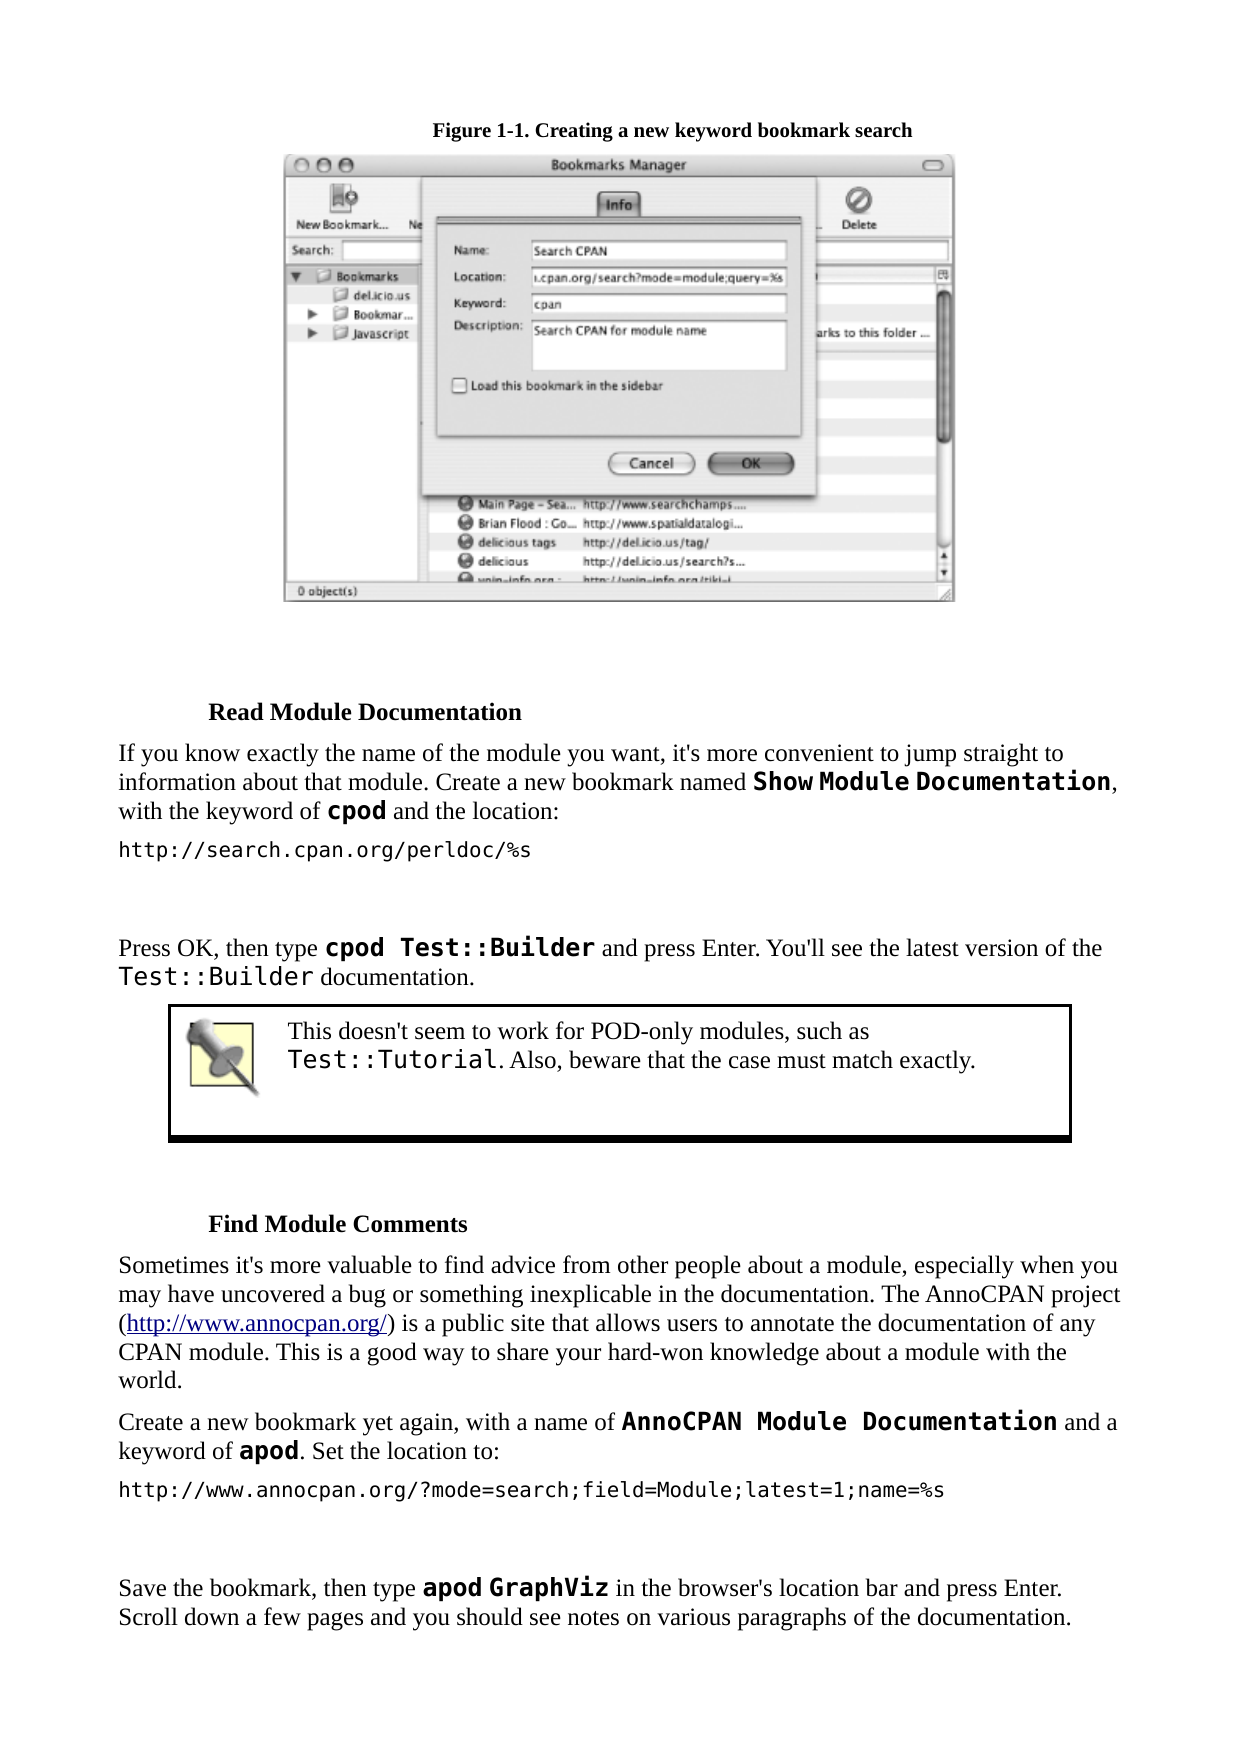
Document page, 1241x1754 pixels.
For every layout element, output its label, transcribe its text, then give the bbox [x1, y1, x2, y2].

subtitle Read Module Documentation [118, 697, 1122, 725]
subtitle Figure 1-1. Creating a new keyword bookmark search [118, 118, 1122, 142]
text Press OK, then type cpod Test::Builder and press Enter. You'll see the latest version of the Test::Builder documentation. [118, 933, 1122, 991]
picture [184, 1016, 265, 1098]
table_header This doesn't seem to work for POD-only modules, such as Test::Tutorial. Also, beware that the case must match exactly. [278, 1007, 1069, 1135]
text http://www.annocpan.org/?mode=search;field=Module;latest=1;name=%s [118, 1478, 1122, 1502]
text Sometimes it's more valuable to find advice from other people about a module, especially when you may have uncovered a bug or something inexplicable in the documentation. The AnnoCPAN project (http://www.annocpan.org/) is a public site that allows users to annotate the documentation of any CPAN module. This is a good way to share your hard-won knowledge about a module with the world. [118, 1251, 1122, 1394]
text Save the bookmark, then type apod GraphViz in the browser's location bar and press Enter. Scroll down a few pages and you should see notes on various paragraphs of the documentation. [118, 1573, 1122, 1631]
text Create a new bookmark yet again, with a name of AnnoCPAN Module Documentation and a keyword of apod. Set the location to: [118, 1407, 1122, 1465]
table_header [171, 1007, 278, 1135]
table_header [168, 1004, 1072, 1143]
text http://search.cpan.org/perldoc/%s [118, 838, 1122, 862]
subtitle Find Module Comments [118, 1209, 1122, 1238]
text If you know exactly the name of the module you want, it's more convenient to jump straight to information about that module. Create a new bookmark named Show Module Documentation, with the keyword of cpod and the location: [118, 738, 1122, 825]
picture [283, 154, 957, 602]
